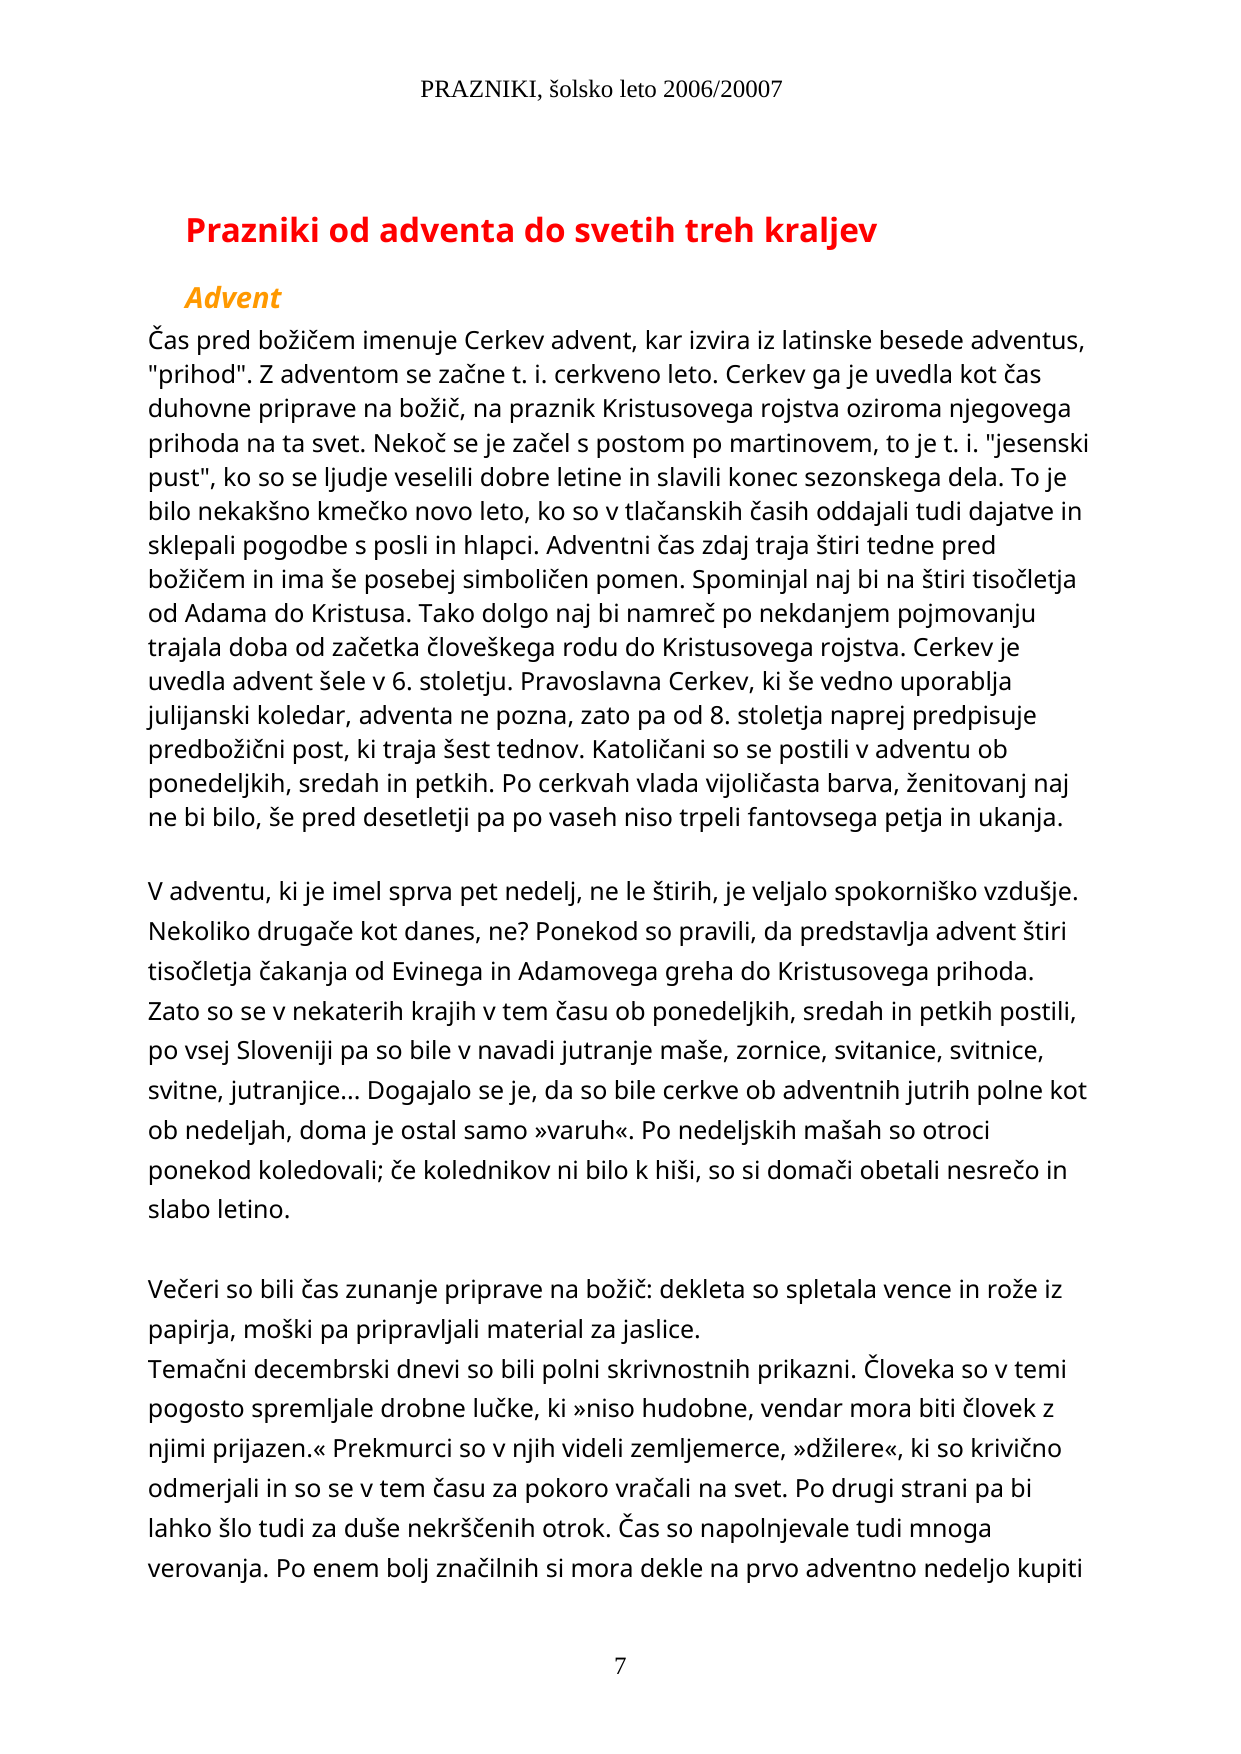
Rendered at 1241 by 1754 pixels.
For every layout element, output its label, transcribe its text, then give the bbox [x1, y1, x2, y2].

subtitle Prazniki od adventa do svetih treh kraljev [185, 207, 1093, 252]
text Temačni decembrski dnevi so bili polni skrivnostnih prikazni. Človeka so v temi pogosto spremljale drobne lučke, ki »niso hudobne, vendar mora biti človek z njimi prijazen.« Prekmurci so v njih videli zemljemerce, »džilere«, ki so krivično odmerjali in so se v tem času za pokoro vračali na svet. Po drugi strani pa bi lahko šlo tudi za duše nekrščenih otrok. Čas so napolnjevale tudi mnoga verovanja. Po enem bolj značilnih si mora dekle na prvo adventno nedeljo kupiti [148, 1351, 1093, 1584]
subtitle Advent [185, 277, 1093, 317]
text Večeri so bili čas zunanje priprave na božič: dekleta so spletala vence in rože iz papirja, moški pa pripravljali material za jaslice. [148, 1272, 1093, 1346]
text V adventu, ki je imel sprva pet nedelj, ne le štirih, je veljalo spokorniško vzdušje. Nekoliko drugače kot danes, ne? Ponekod so pravili, da predstavlja advent štiri tisočletja čakanja od Evinega in Adamovega greha do Kristusovega prihoda. Zato so se v nekaterih krajih v tem času ob ponedeljkih, sredah in petkih postili, po vsej Sloveniji pa so bile v navadi jutranje maše, zornice, svitanice, svitnice, svitne, jutranjice... Dogajalo se je, da so bile cerkve ob adventnih jutrih polne kot ob nedeljah, doma je ostal samo »varuh«. Po nedeljskih mašah so otroci ponekod koledovali; če kolednikov ni bilo k hiši, so si domači obetali nesrečo in slabo letino. [148, 874, 1093, 1226]
text Čas pred božičem imenuje Cerkev advent, kar izvira iz latinske besede adventus, "prihod". Z adventom se začne t. i. cerkveno leto. Cerkev ga je uvedla kot čas duhovne priprave na božič, na praznik Kristusovega rojstva oziroma njegovega prihoda na ta svet. Nekoč se je začel s postom po martinovem, to je t. i. "jesenski pust", ko so se ljudje veselili dobre letine in slavili konec sezonskega dela. To je bilo nekakšno kmečko novo leto, ko so v tlačanskih časih oddajali tudi dajatve in sklepali pogodbe s posli in hlapci. Adventni čas zdaj traja štiri tedne pred božičem in ima še posebej simboličen pomen. Spominjal naj bi na štiri tisočletja od Adama do Kristusa. Tako dolgo naj bi namreč po nekdanjem pojmovanju trajala doba od začetka človeškega rodu do Kristusovega rojstva. Cerkev je uvedla advent šele v 6. stoletju. Pravoslavna Cerkev, ki še vedno uporablja julijanski koledar, adventa ne pozna, zato pa od 8. stoletja naprej predpisuje predbožični post, ki traja šest tednov. Katoličani so se postili v adventu ob ponedeljkih, sredah in petkih. Po cerkvah vlada vijoličasta barva, ženitovanj naj ne bi bilo, še pred desetletji pa po vaseh niso trpeli fantovsega petja in ukanja. [148, 323, 1093, 834]
